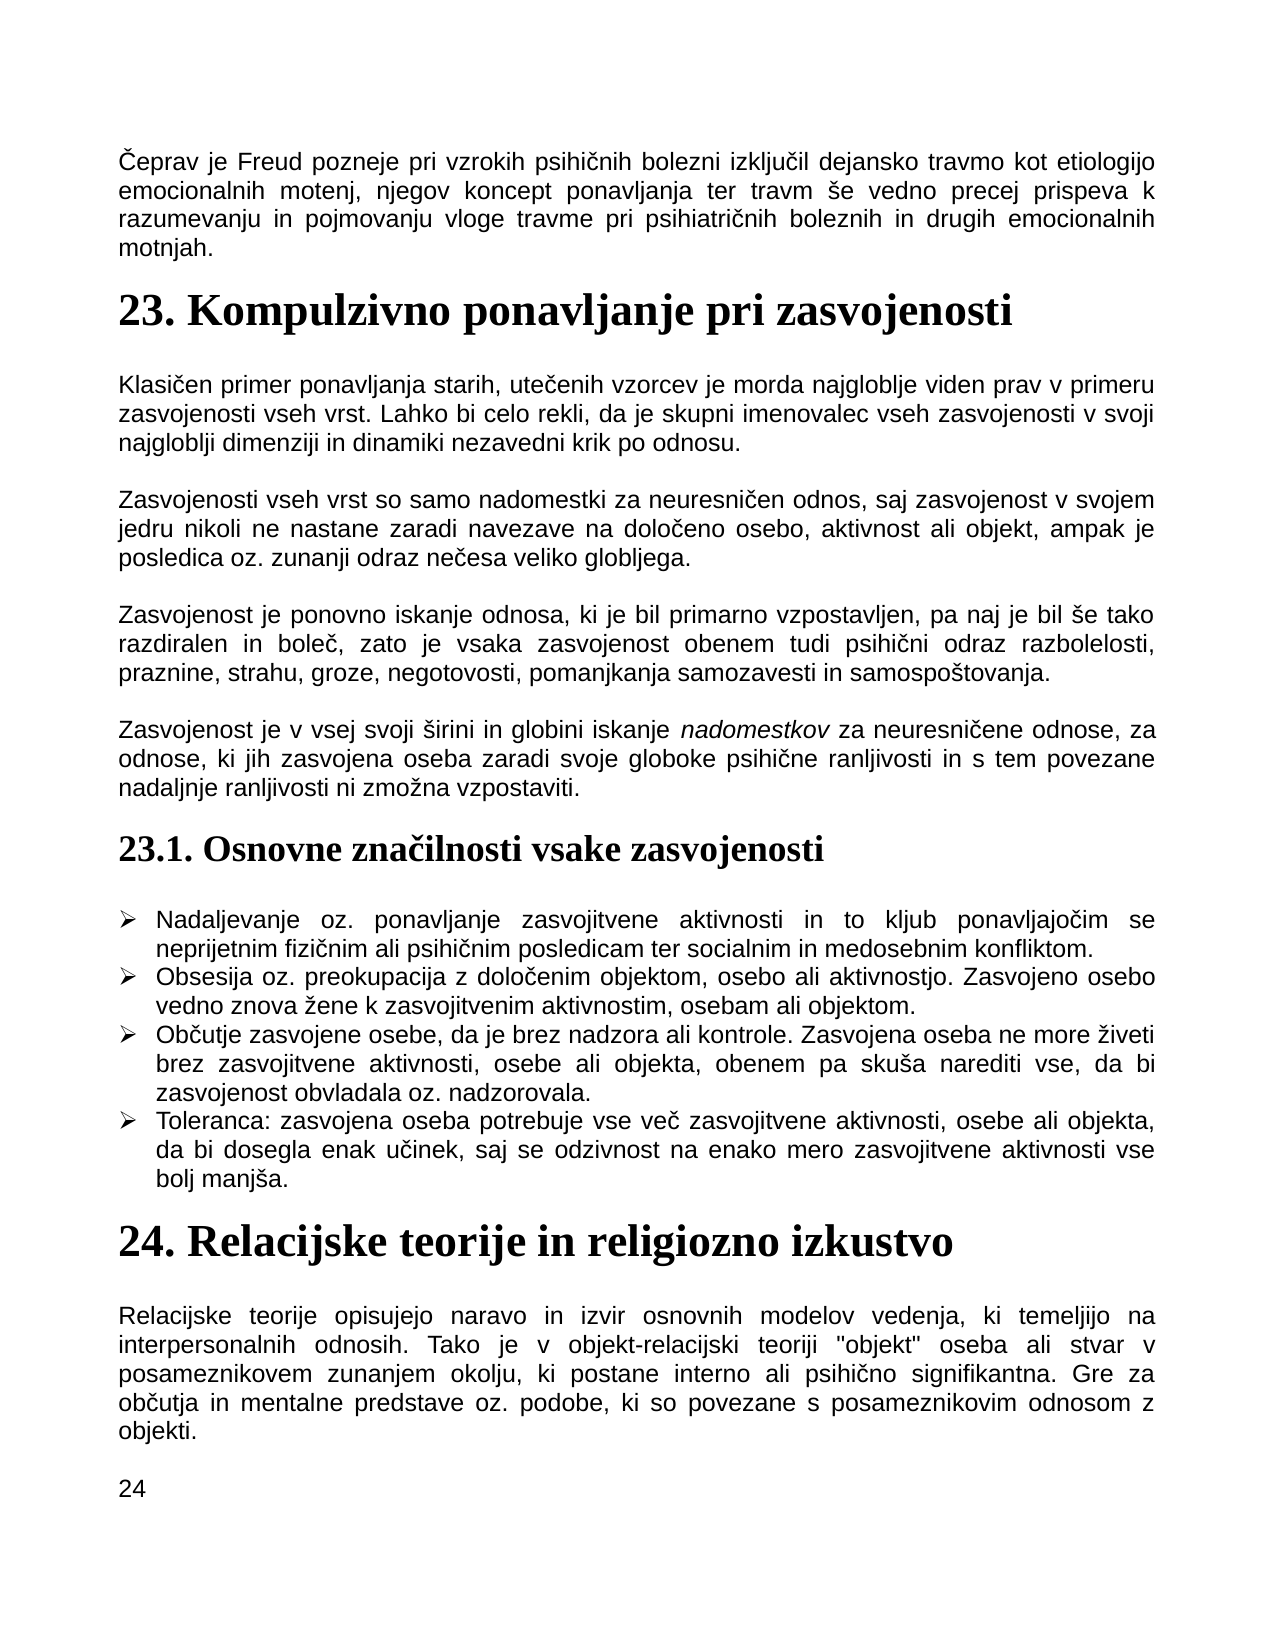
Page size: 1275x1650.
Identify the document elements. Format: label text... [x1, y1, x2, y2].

list Obsesija oz. preokupacija z določenim objektom, osebo ali aktivnostjo. Zasvojeno osebo vedno znova žene k zasvojitvenim aktivnostim, osebam ali objektom. [118, 962, 1157, 1020]
list Občutje zasvojene osebe, da je brez nadzora ali kontrole. Zasvojena oseba ne more živeti brez zasvojitvene aktivnosti, osebe ali objekta, obenem pa skuša narediti vse, da bi zasvojenost obvladala oz. nadzorovala. [118, 1020, 1157, 1106]
text Klasičen primer ponavljanja starih, utečenih vzorcev je morda najgloblje viden prav v primeru zasvojenosti vseh vrst. Lahko bi celo rekli, da je skupni imenovalec vseh zasvojenosti v svoji najgloblji dimenziji in dinamiki nezavedni krik po odnosu. [118, 370, 1157, 457]
subtitle 24. Relacijske teorije in religiozno izkustvo [118, 1213, 1157, 1266]
list Nadaljevanje oz. ponavljanje zasvojitvene aktivnosti in to kljub ponavljajočim se neprijetnim fizičnim ali psihičnim posledicam ter socialnim in medosebnim konfliktom. [118, 905, 1157, 962]
text Zasvojenosti vseh vrst so samo nadomestki za neuresničen odnos, saj zasvojenost v svojem jedru nikoli ne nastane zaradi navezave na določeno osebo, aktivnost ali objekt, ampak je posledica oz. zunanji odraz nečesa veliko globljega. [118, 485, 1157, 572]
subtitle 23. Kompulzivno ponavljanje pri zasvojenosti [118, 283, 1157, 335]
text Zasvojenost je ponovno iskanje odnosa, ki je bil primarno vzpostavljen, pa naj je bil še tako razdiralen in boleč, zato je vsaka zasvojenost obenem tudi psihični odraz razbolelosti, praznine, strahu, groze, negotovosti, pomanjkanja samozavesti in samospoštovanja. [118, 600, 1157, 687]
text Zasvojenost je v vsej svoji širini in globini iskanje nadomestkov za neuresničene odnose, za odnose, ki jih zasvojena oseba zaradi svoje globoke psihične ranljivosti in s tem povezane nadaljnje ranljivosti ni zmožna vzpostaviti. [118, 715, 1157, 802]
text Čeprav je Freud pozneje pri vzrokih psihičnih bolezni izključil dejansko travmo kot etiologijo emocionalnih motenj, njegov koncept ponavljanja ter travm še vedno precej prispeva k razumevanju in pojmovanju vloge travme pri psihiatričnih boleznih in drugih emocionalnih motnjah. [118, 147, 1157, 262]
list Toleranca: zasvojena oseba potrebuje vse več zasvojitvene aktivnosti, osebe ali objekta, da bi dosegla enak učinek, saj se odzivnost na enako mero zasvojitvene aktivnosti vse bolj manjša. [118, 1106, 1157, 1193]
text Relacijske teorije opisujejo naravo in izvir osnovnih modelov vedenja, ki temeljijo na interpersonalnih odnosih. Tako je v objekt-relacijski teoriji "objekt" oseba ali stvar v posameznikovem zunanjem okolju, ki postane interno ali psihično signifikantna. Gre za občutja in mentalne predstave oz. podobe, ki so povezane s posameznikovim odnosom z objekti. [118, 1301, 1157, 1445]
subtitle 23.1. Osnovne značilnosti vsake zasvojenosti [118, 827, 1157, 870]
